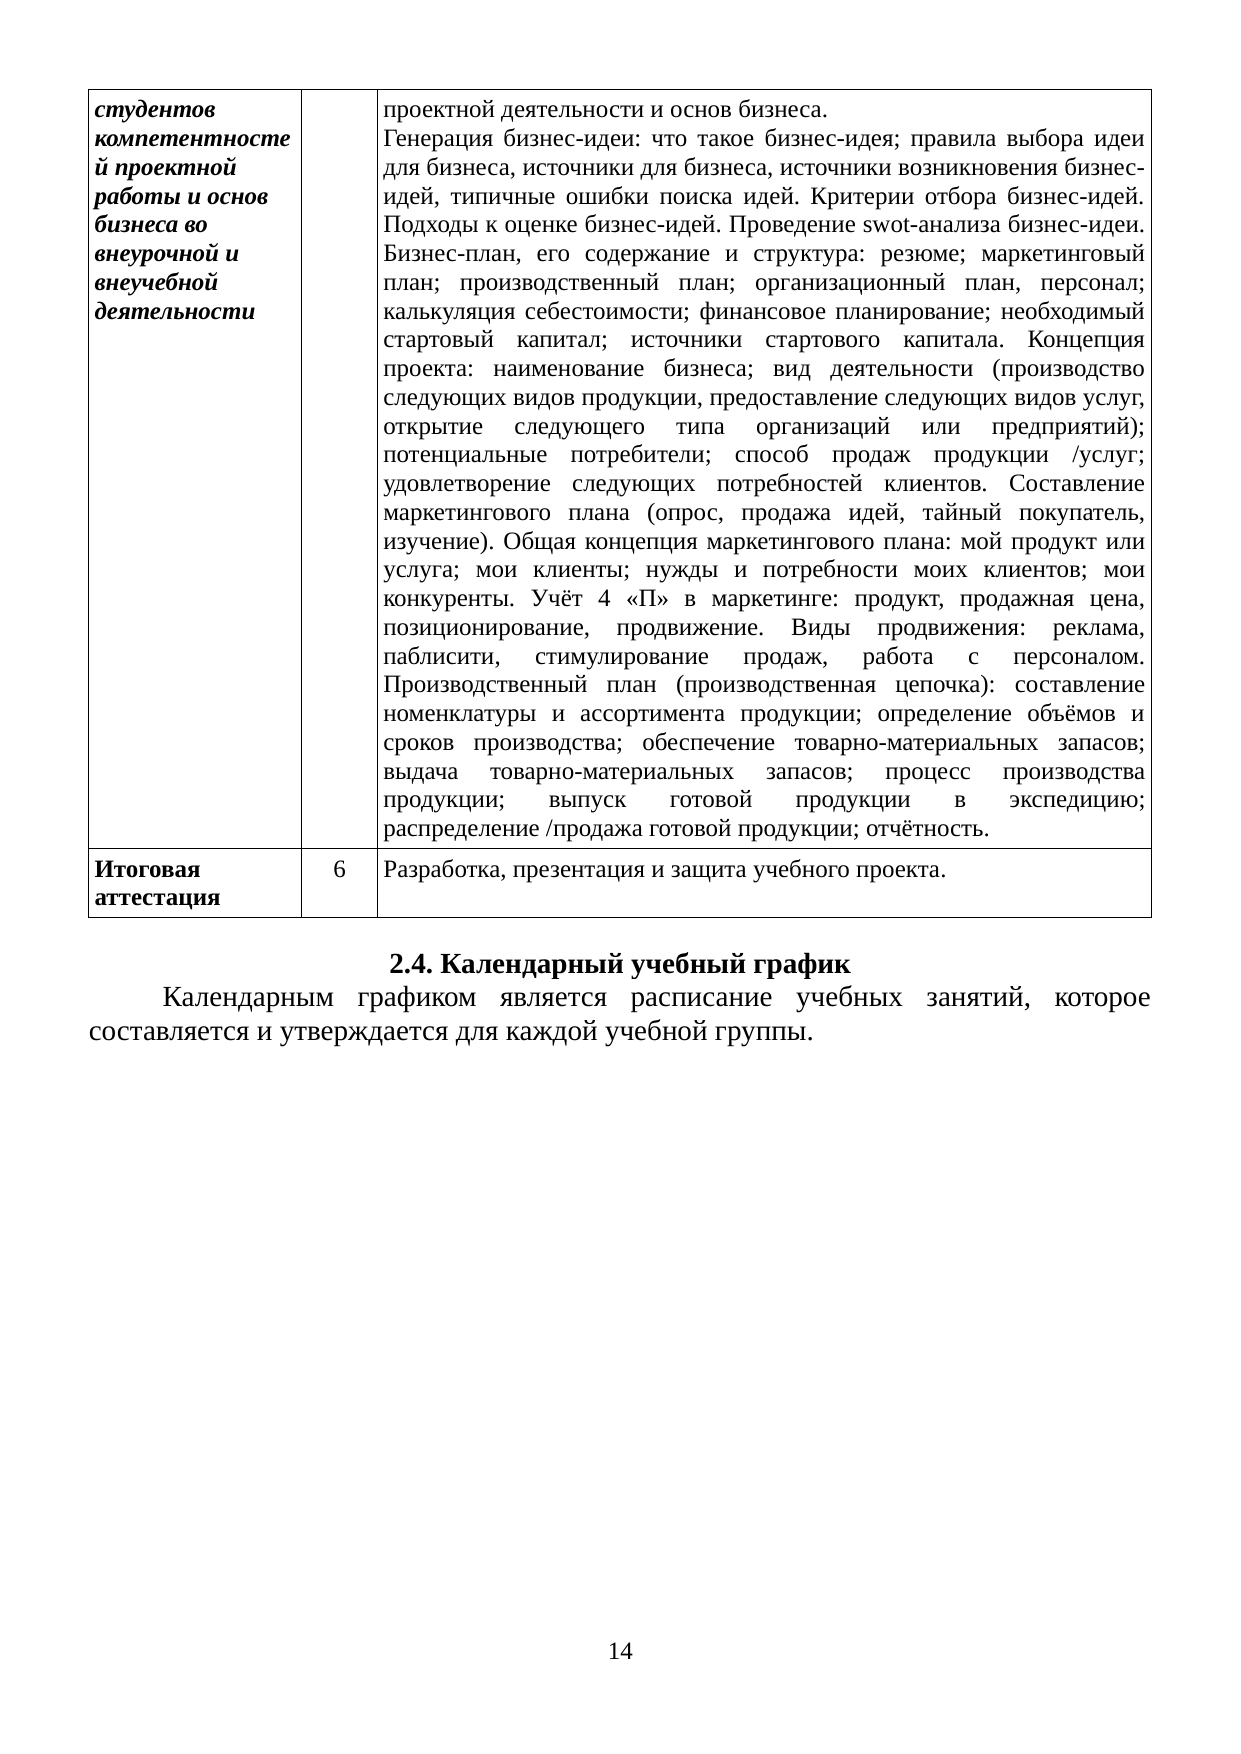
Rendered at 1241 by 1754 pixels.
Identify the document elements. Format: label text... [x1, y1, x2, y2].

text Календарным графиком является расписание учебных занятий, которое составляется и утверждается для каждой учебной группы. [88, 979, 1152, 1046]
text 2.4. Календарный учебный график [88, 946, 1152, 979]
table_cell [302, 90, 377, 848]
table_cell Разработка, презентация и защита учебного проекта. [378, 849, 1151, 917]
table_cell студентов компетентностей проектной работы и основ бизнеса во внеурочной и внеучебной деятельности [89, 90, 301, 848]
table_cell Итоговая аттестация [89, 849, 301, 917]
table_cell 6 [302, 849, 377, 917]
table_cell проектной деятельности и основ бизнеса. Генерация бизнес-идеи: что такое бизнес-идея; правила выбора идеи для бизнеса, источники для бизнеса, источники возникновения бизнес-идей, типичные ошибки поиска идей. Критерии отбора бизнес-идей. Подходы к оценке бизнес-идей. Проведение swot-анализа бизнес-идеи. Бизнес-план, его содержание и структура: резюме; маркетинговый план; производственный план; организационный план, персонал; калькуляция себестоимости; финансовое планирование; необходимый стартовый капитал; источники стартового капитала. Концепция проекта: наименование бизнеса; вид деятельности (производство следующих видов продукции, предоставление следующих видов услуг, открытие следующего типа организаций или предприятий); потенциальные потребители; способ продаж продукции /услуг; удовлетворение следующих потребностей клиентов. Составление маркетингового плана (опрос, продажа идей, тайный покупатель, изучение). Общая концепция маркетингового плана: мой продукт или услуга; мои клиенты; нужды и потребности моих клиентов; мои конкуренты. Учёт 4 «П» в маркетинге: продукт, продажная цена, позиционирование, продвижение. Виды продвижения: реклама, паблисити, стимулирование продаж, работа с персоналом. Производственный план (производственная цепочка): составление номенклатуры и ассортимента продукции; определение объёмов и сроков производства; обеспечение товарно-материальных запасов; выдача товарно-материальных запасов; процесс производства продукции; выпуск готовой продукции в экспедицию; распределение /продажа готовой продукции; отчётность. [378, 90, 1151, 848]
